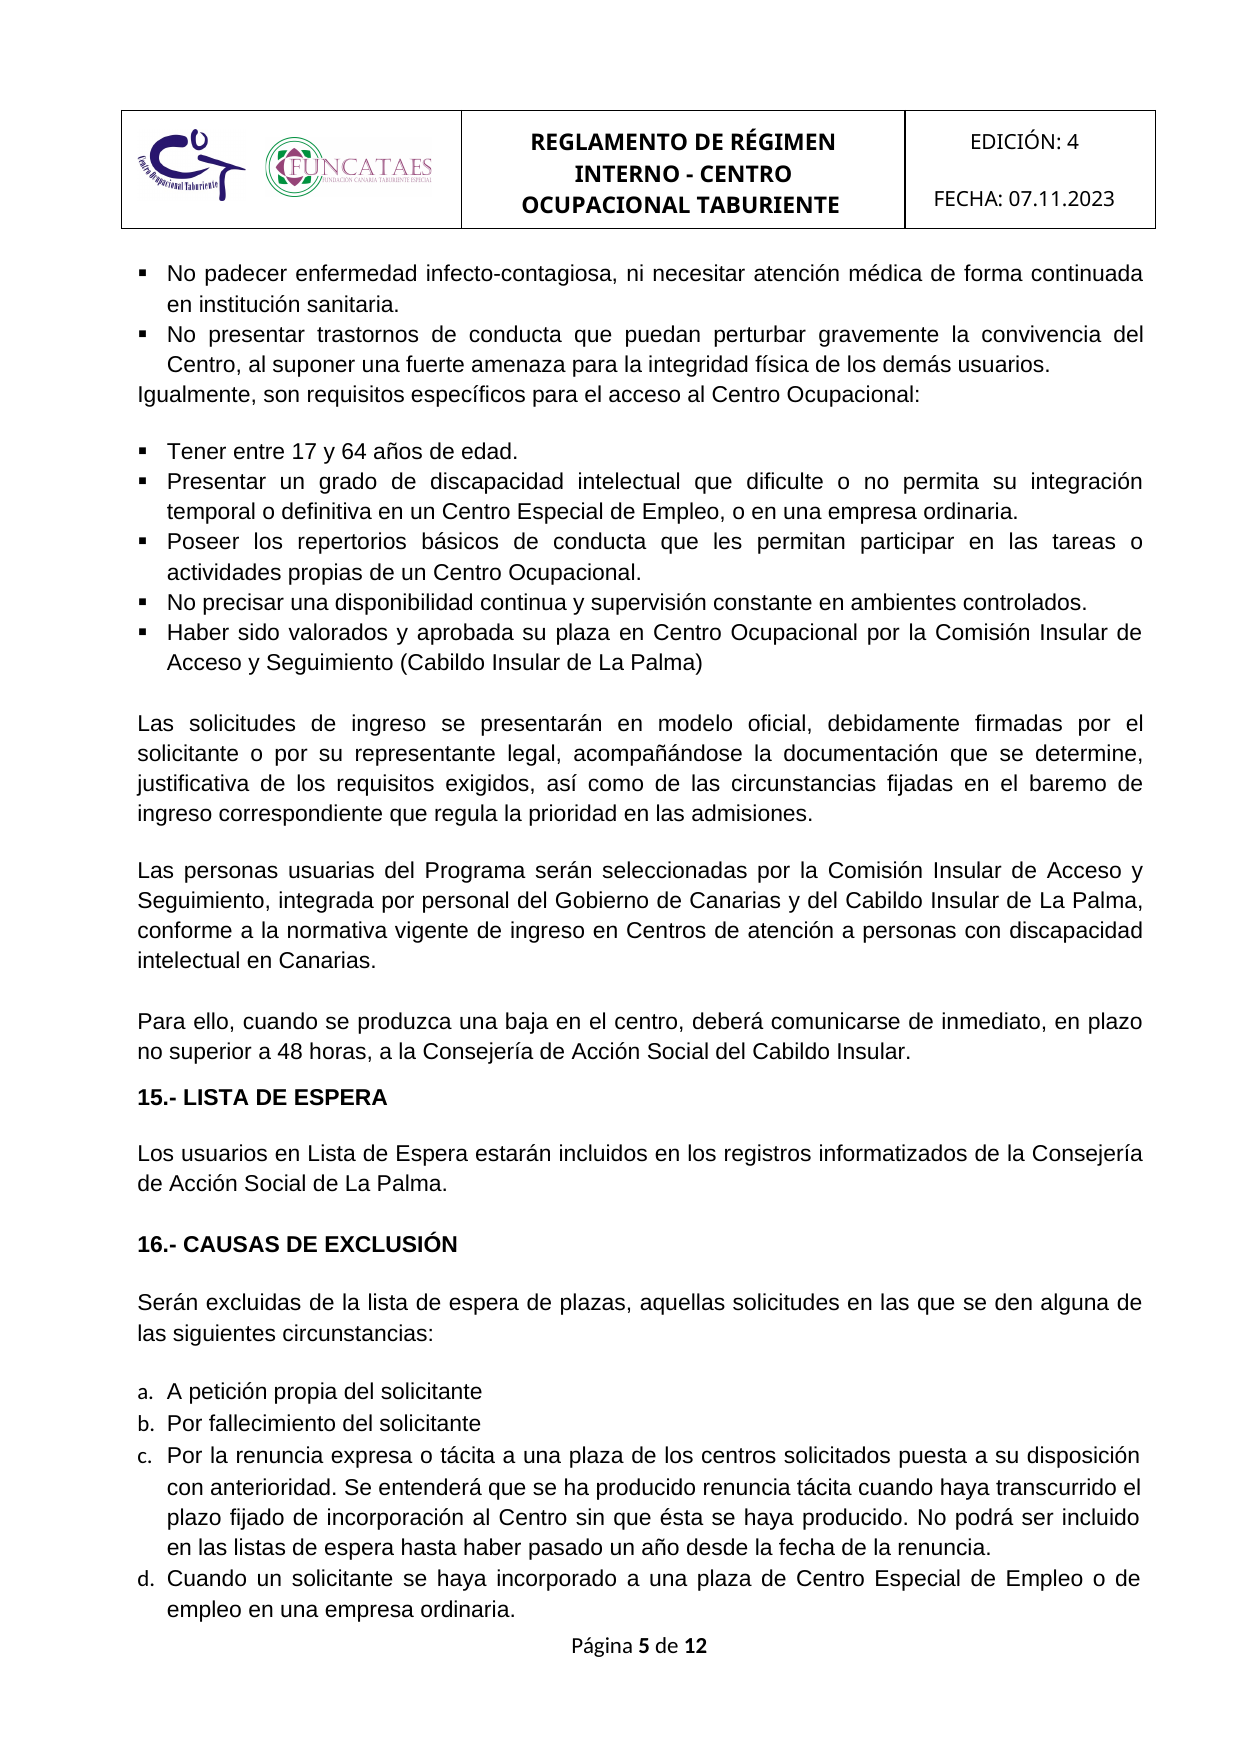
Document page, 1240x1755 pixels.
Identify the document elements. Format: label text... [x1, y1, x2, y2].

list A petición propia del solicitante [137, 1377, 1141, 1405]
subtitle Serán excluidas de la lista de espera de plazas, aquellas solicitudes en las que se den alguna de las siguientes circunstancias: [137, 1289, 1144, 1346]
list Por la renuncia expresa o tácita a una plaza de los centros solicitados puesta a su disposición con anterioridad. Se entenderá que se ha producido renuncia tácita cuando haya transcurrido el plazo fijado de incorporación al Centro sin que ésta se haya producido. No podrá ser incluido en las listas de espera hasta haber pasado un año desde la fecha de la renuncia. [137, 1442, 1141, 1560]
text Para ello, cuando se produzca una baja en el centro, deberá comunicarse de inmediato, en plazo no superior a 48 horas, a la Consejería de Acción Social del Cabildo Insular. [137, 1008, 1144, 1064]
text Las solicitudes de ingreso se presentarán en modelo oficial, debidamente firmadas por el solicitante o por su representante legal, acompañándose la documentación que se determine, justificativa de los requisitos exigidos, así como de las circunstancias fijadas en el baremo de ingreso correspondiente que regula la prioridad en las admisiones. [137, 709, 1144, 827]
text Las personas usuarias del Programa serán seleccionadas por la Comisión Insular de Acceso y Seguimiento, integrada por personal del Gobierno de Canarias y del Cabildo Insular de La Palma, conforme a la normativa vigente de ingreso en Centros de atención a personas con discapacidad intelectual en Canarias. [137, 857, 1144, 974]
text Los usuarios en Lista de Espera estarán incluidos en los registros informatizados de la Consejería de Acción Social de La Palma. [137, 1140, 1144, 1197]
list No presentar trastornos de conducta que puedan perturbar gravemente la convivencia del Centro, al suponer una fuerte amenaza para la integridad física de los demás usuarios. [137, 321, 1144, 377]
text 16.- CAUSAS DE EXCLUSIÓN [137, 1231, 1144, 1257]
list Poseer los repertorios básicos de conducta que les permitan participar en las tareas o actividades propias de un Centro Ocupacional. [137, 528, 1144, 585]
list Cuando un solicitante se haya incorporado a una plaza de Centro Especial de Empleo o de empleo en una empresa ordinaria. [137, 1564, 1141, 1622]
list Por fallecimiento del solicitante [137, 1409, 1141, 1437]
list Tener entre 17 y 64 años de edad. [137, 438, 1144, 464]
list No padecer enfermedad infecto-contagiosa, ni necesitar atención médica de forma continuada en institución sanitaria. [137, 260, 1144, 317]
subtitle 15.- LISTA DE ESPERA [137, 1083, 1144, 1110]
list Presentar un grado de discapacidad intelectual que dificulte o no permita su integración temporal o definitiva en un Centro Especial de Empleo, o en una empresa ordinaria. [137, 468, 1144, 524]
text Igualmente, son requisitos específicos para el acceso al Centro Ocupacional: [137, 381, 1144, 407]
list No precisar una disponibilidad continua y supervisión constante en ambientes controlados. [137, 589, 1144, 615]
list Haber sido valorados y aprobada su plaza en Centro Ocupacional por la Comisión Insular de Acceso y Seguimiento (Cabildo Insular de La Palma) [137, 619, 1144, 676]
